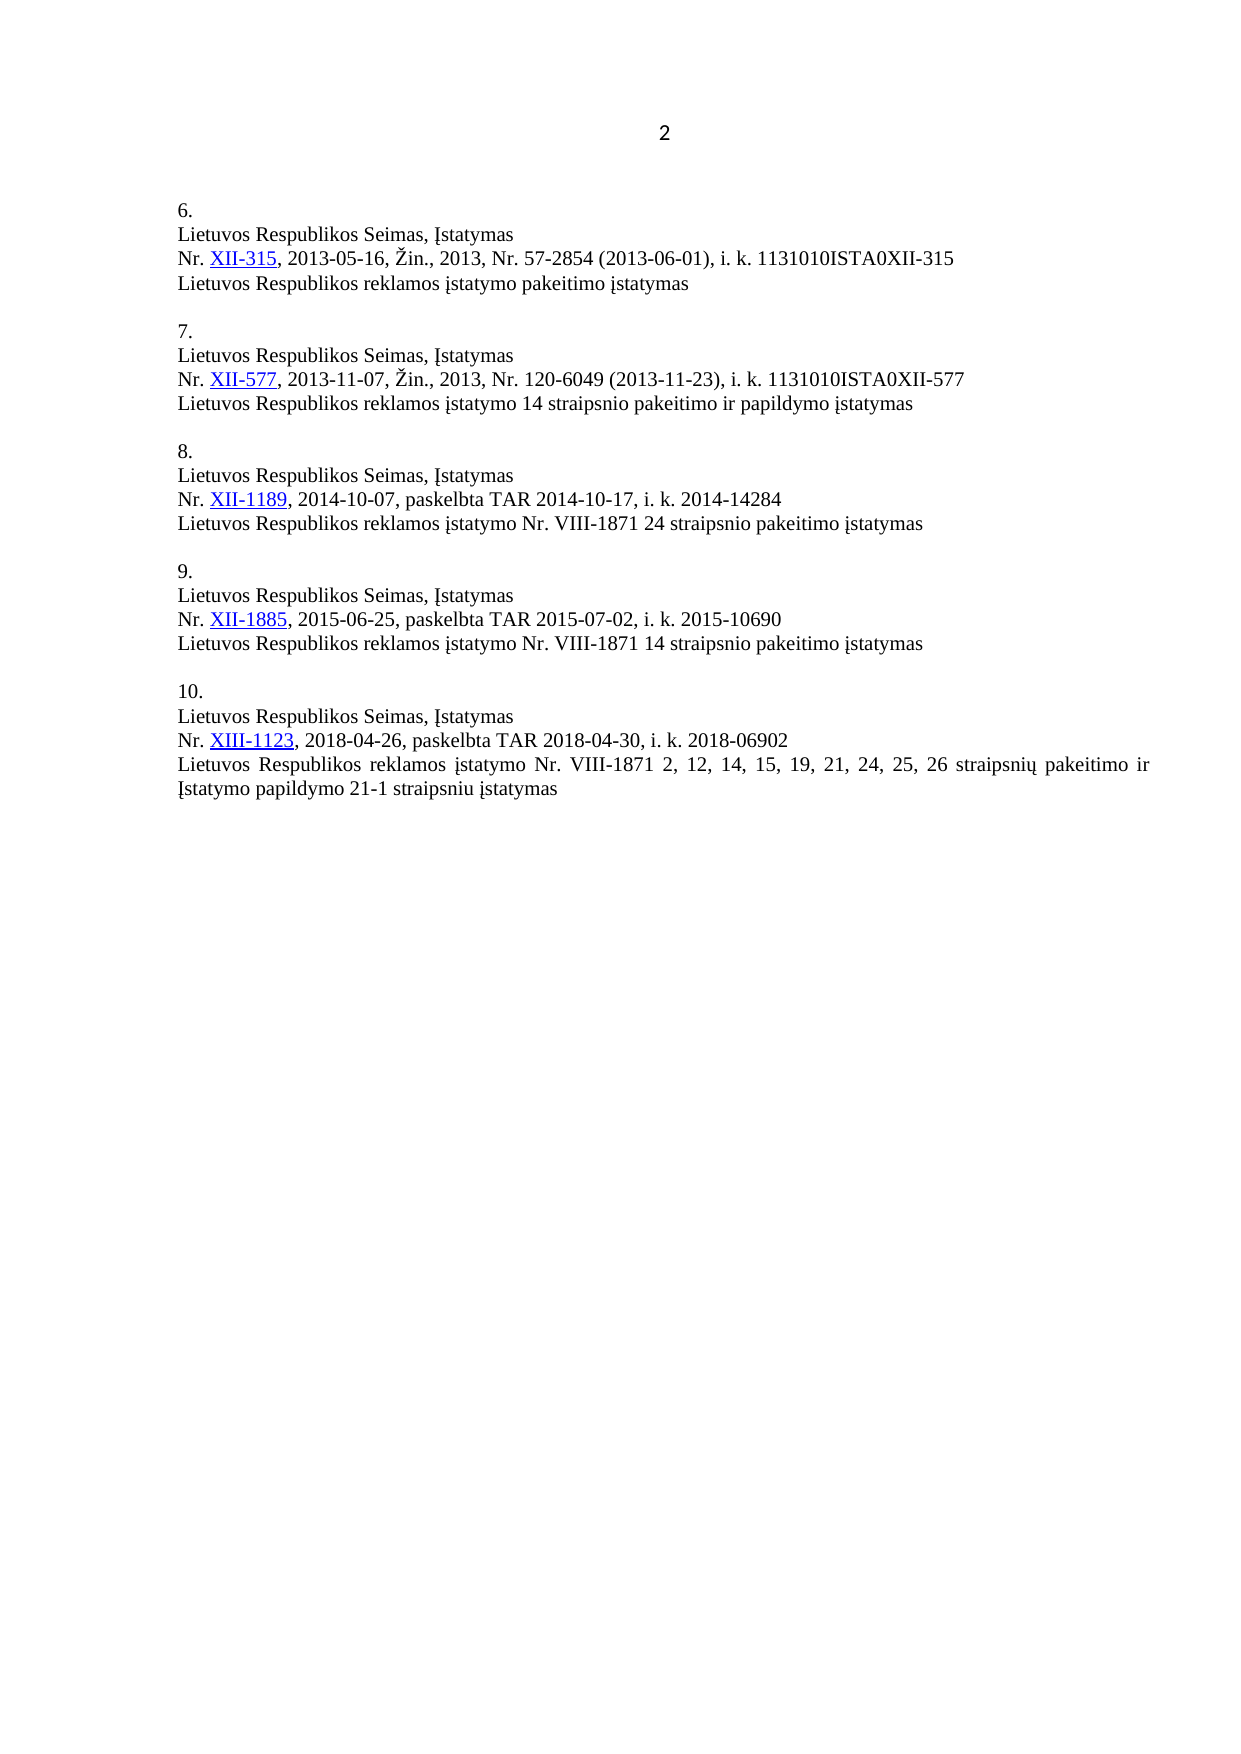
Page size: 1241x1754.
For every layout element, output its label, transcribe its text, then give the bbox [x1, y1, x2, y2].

text Lietuvos Respublikos reklamos įstatymo Nr. VIII-1871 2, 12, 14, 15, 19, 21, 24, 25, 26 straipsnių pakeitimo ir Įstatymo papildymo 21-1 straipsniu įstatymas [177, 752, 1152, 800]
text Lietuvos Respublikos Seimas, Įstatymas [177, 222, 1152, 246]
text Lietuvos Respublikos reklamos įstatymo Nr. VIII-1871 14 straipsnio pakeitimo įstatymas [177, 631, 1152, 655]
text Lietuvos Respublikos Seimas, Įstatymas [177, 343, 1152, 367]
text Lietuvos Respublikos Seimas, Įstatymas [177, 463, 1152, 487]
text Lietuvos Respublikos Seimas, Įstatymas [177, 703, 1152, 728]
text 8. [177, 439, 1152, 463]
text 10. [177, 679, 1152, 703]
text Nr. XII-577, 2013-11-07, Žin., 2013, Nr. 120-6049 (2013-11-23), i. k. 1131010ISTA0XII-577 [177, 367, 1152, 391]
text Lietuvos Respublikos Seimas, Įstatymas [177, 583, 1152, 607]
text Nr. XII-315, 2013-05-16, Žin., 2013, Nr. 57-2854 (2013-06-01), i. k. 1131010ISTA0XII-315 [177, 246, 1152, 270]
text Lietuvos Respublikos reklamos įstatymo Nr. VIII-1871 24 straipsnio pakeitimo įstatymas [177, 511, 1152, 535]
text Nr. XII-1189, 2014-10-07, paskelbta TAR 2014-10-17, i. k. 2014-14284 [177, 487, 1152, 511]
text Nr. XIII-1123, 2018-04-26, paskelbta TAR 2018-04-30, i. k. 2018-06902 [177, 728, 1152, 752]
text Lietuvos Respublikos reklamos įstatymo pakeitimo įstatymas [177, 270, 1152, 294]
text 9. [177, 559, 1152, 583]
text 6. [177, 198, 1152, 222]
text Lietuvos Respublikos reklamos įstatymo 14 straipsnio pakeitimo ir papildymo įstatymas [177, 391, 1152, 415]
text 7. [177, 318, 1152, 343]
text Nr. XII-1885, 2015-06-25, paskelbta TAR 2015-07-02, i. k. 2015-10690 [177, 607, 1152, 631]
